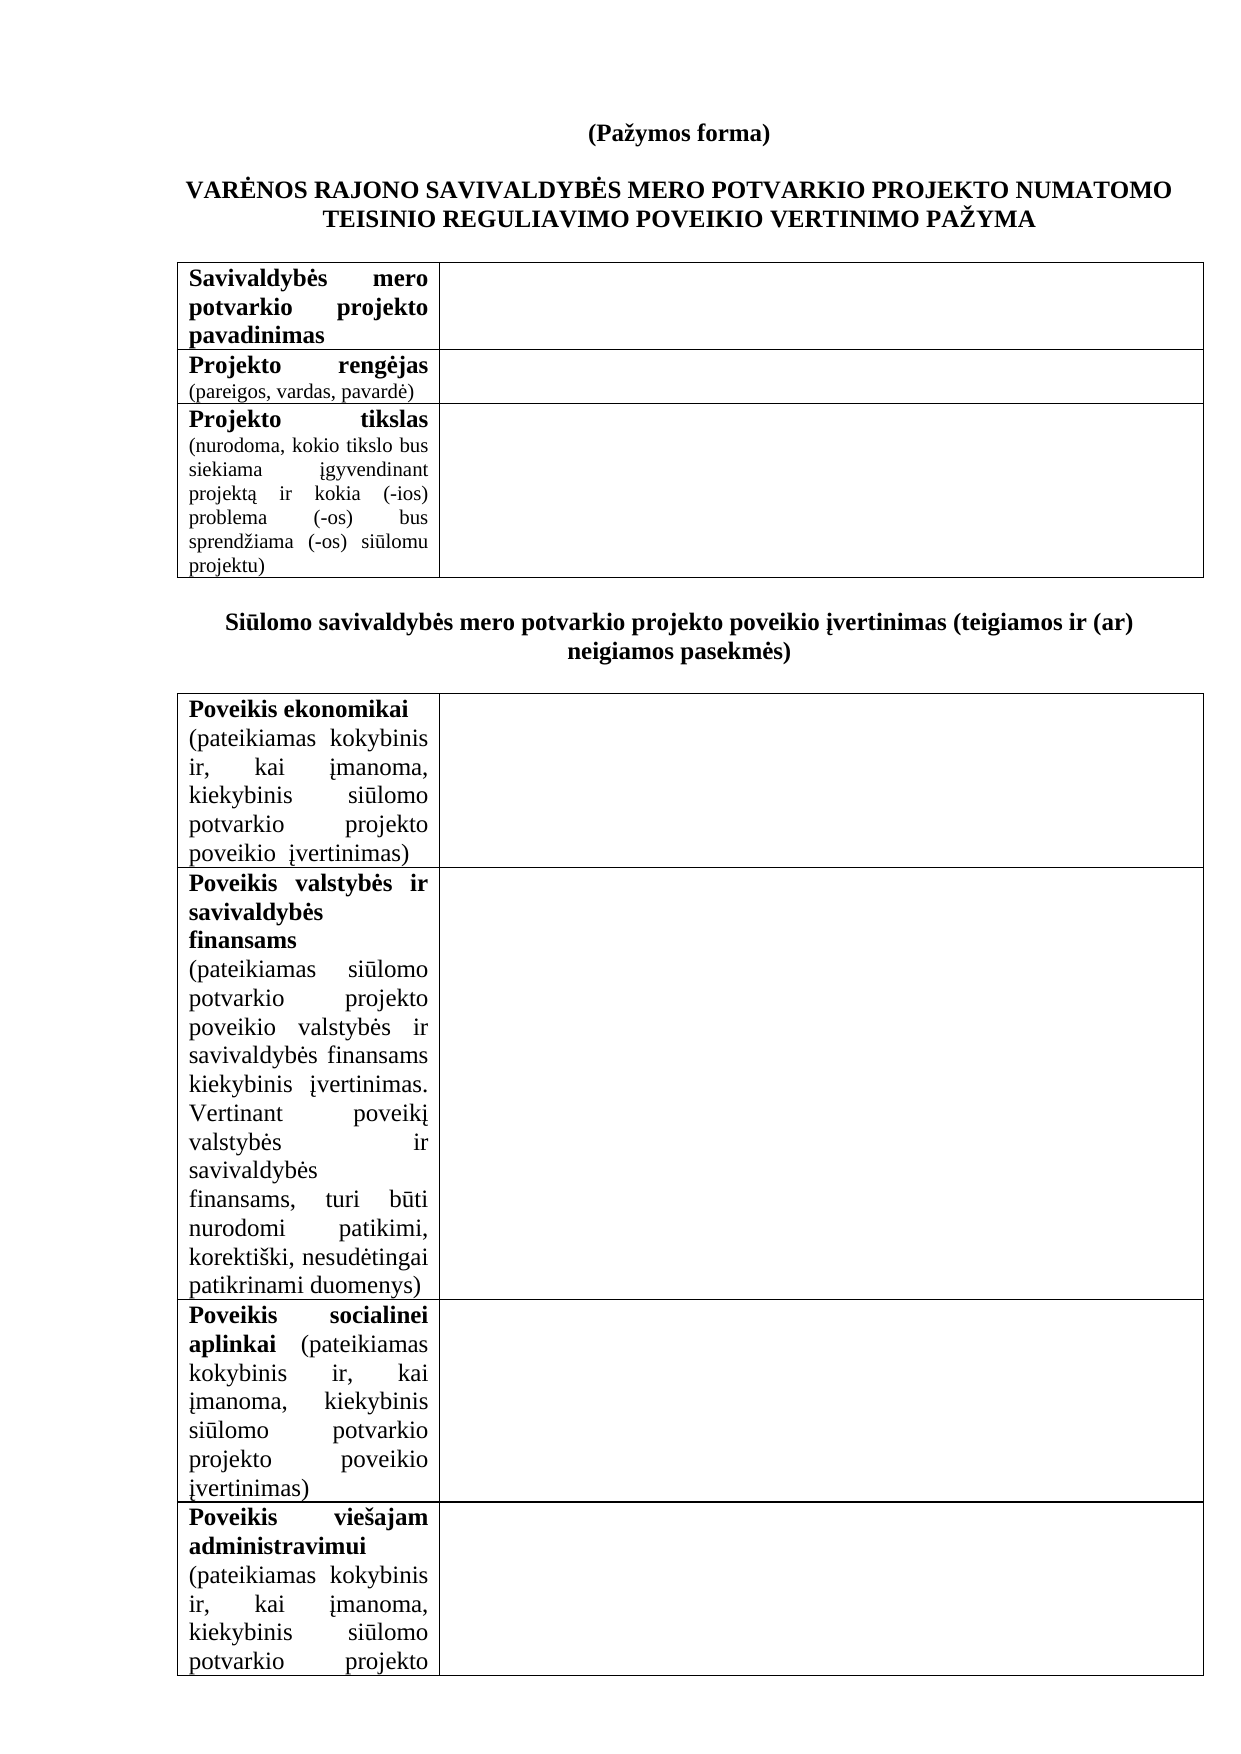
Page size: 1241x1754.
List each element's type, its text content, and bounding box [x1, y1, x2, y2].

table_cell Poveikis socialinei aplinkai (pateikiamas kokybinis ir, kai įmanoma, kiekybinis siūlomo potvarkio projekto poveikio įvertinimas) [178, 1300, 439, 1501]
text (Pažymos forma) [177, 118, 1181, 147]
table_header Poveikis ekonomikai (pateikiamas kokybinis ir, kai įmanoma, kiekybinis siūlomo potvarkio projekto poveikio įvertinimas) [178, 694, 439, 867]
table_cell [440, 868, 1203, 1299]
table_cell Poveikis viešajam administravimui (pateikiamas kokybinis ir, kai įmanoma, kiekybinis siūlomo potvarkio projekto [178, 1503, 439, 1675]
table_cell Poveikis valstybės ir savivaldybės finansams (pateikiamas siūlomo potvarkio projekto poveikio valstybės ir savivaldybės finansams kiekybinis įvertinimas. Vertinant poveikį valstybės ir savivaldybės finansams, turi būti nurodomi patikimi, korektiški, nesudėtingai patikrinami duomenys) [178, 868, 439, 1299]
table_header Savivaldybės mero potvarkio projekto pavadinimas [178, 263, 439, 349]
table_cell [440, 350, 1203, 403]
table_cell [440, 1503, 1203, 1675]
table_cell Projekto tikslas (nurodoma, kokio tikslo bus siekiama įgyvendinant projektą ir kokia (-ios) problema (-os) bus sprendžiama (-os) siūlomu projektu) [178, 404, 439, 577]
text VARĖNOS RAJONO SAVIVALDYBĖS MERO POTVARKIO PROJEKTO NUMATOMO TEISINIO REGULIAVIMO POVEIKIO VERTINIMO PAŽYMA [177, 176, 1181, 233]
table_header [440, 694, 1203, 867]
table_header [440, 263, 1203, 349]
text Siūlomo savivaldybės mero potvarkio projekto poveikio įvertinimas (teigiamos ir (ar) neigiamos pasekmės) [177, 607, 1181, 664]
table_cell Projekto rengėjas (pareigos, vardas, pavardė) [178, 350, 439, 403]
table_cell [440, 1300, 1203, 1501]
table_cell [440, 404, 1203, 577]
